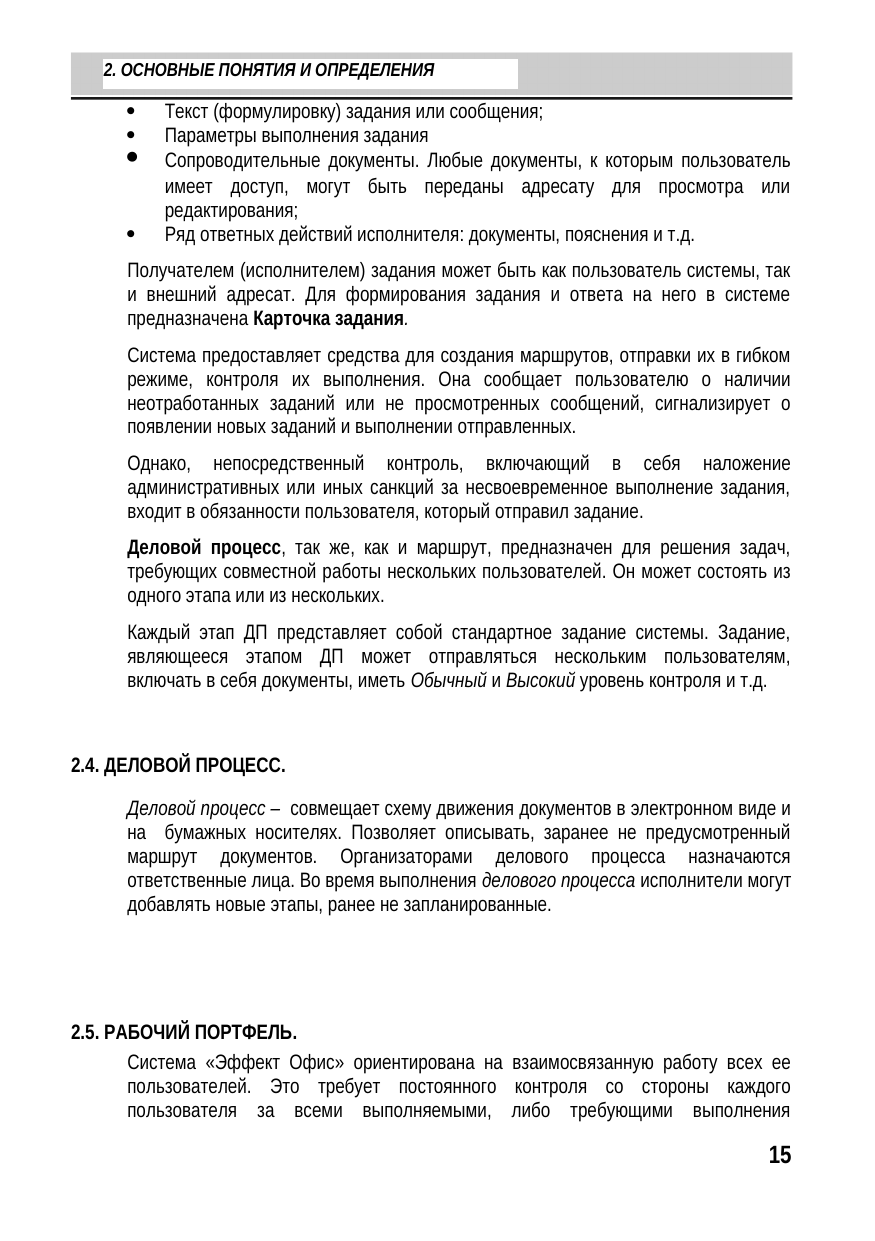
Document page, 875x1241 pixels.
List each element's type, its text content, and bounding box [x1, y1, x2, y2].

text Система предоставляет средства для создания маршрутов, отправки их в гибком режиме, контроля их выполнения. Она сообщает пользователю о наличии неотработанных заданий или не просмотренных сообщений, сигнализирует о появлении новых заданий и выполнении отправленных. [127, 343, 791, 438]
list Текст (формулировку) задания или сообщения; [127, 100, 791, 123]
text Получателем (исполнителем) задания может быть как пользователь системы, так и внешний адресат. Для формирования задания и ответа на него в системе предназначена Карточка задания. [127, 258, 791, 330]
text Система «Эффект Офис» ориентирована на взаимосвязанную работу всех ее пользователей. Это требует постоянного контроля со стороны каждого пользователя за всеми выполняемыми, либо требующими выполнения [127, 1050, 791, 1122]
text Однако, непосредственный контроль, включающий в себя наложение административных или иных санкций за несвоевременное выполнение задания, входит в обязанности пользователя, который отправил задание. [127, 451, 791, 523]
text Деловой процесс, так же, как и маршрут, предназначен для решения задач, требующих совместной работы нескольких пользователей. Он может состоять из одного этапа или из нескольких. [127, 535, 791, 607]
text Каждый этап ДП представляет собой стандартное задание системы. Задание, являющееся этапом ДП может отправляться нескольким пользователям, включать в себя документы, иметь Обычный и Высокий уровень контроля и т.д. [127, 620, 791, 692]
list Сопроводительные документы. Любые документы, к которым пользователь имеет доступ, могут быть переданы адресату для просмотра или редактирования; [127, 147, 791, 222]
subtitle 2.5. Рабочий портфель. [71, 1020, 791, 1044]
list Ряд ответных действий исполнителя: документы, пояснения и т.д. [127, 222, 791, 246]
text Деловой процесс – совмещает схему движения документов в электронном виде и на бумажных носителях. Позволяет описывать, заранее не предусмотренный маршрут документов. Организаторами делового процесса назначаются ответственные лица. Во время выполнения делового процесса исполнители могут добавлять новые этапы, ранее не запланированные. [127, 796, 791, 916]
subtitle 2.4. Деловой процесс. [71, 753, 791, 777]
list Параметры выполнения задания [127, 123, 791, 147]
